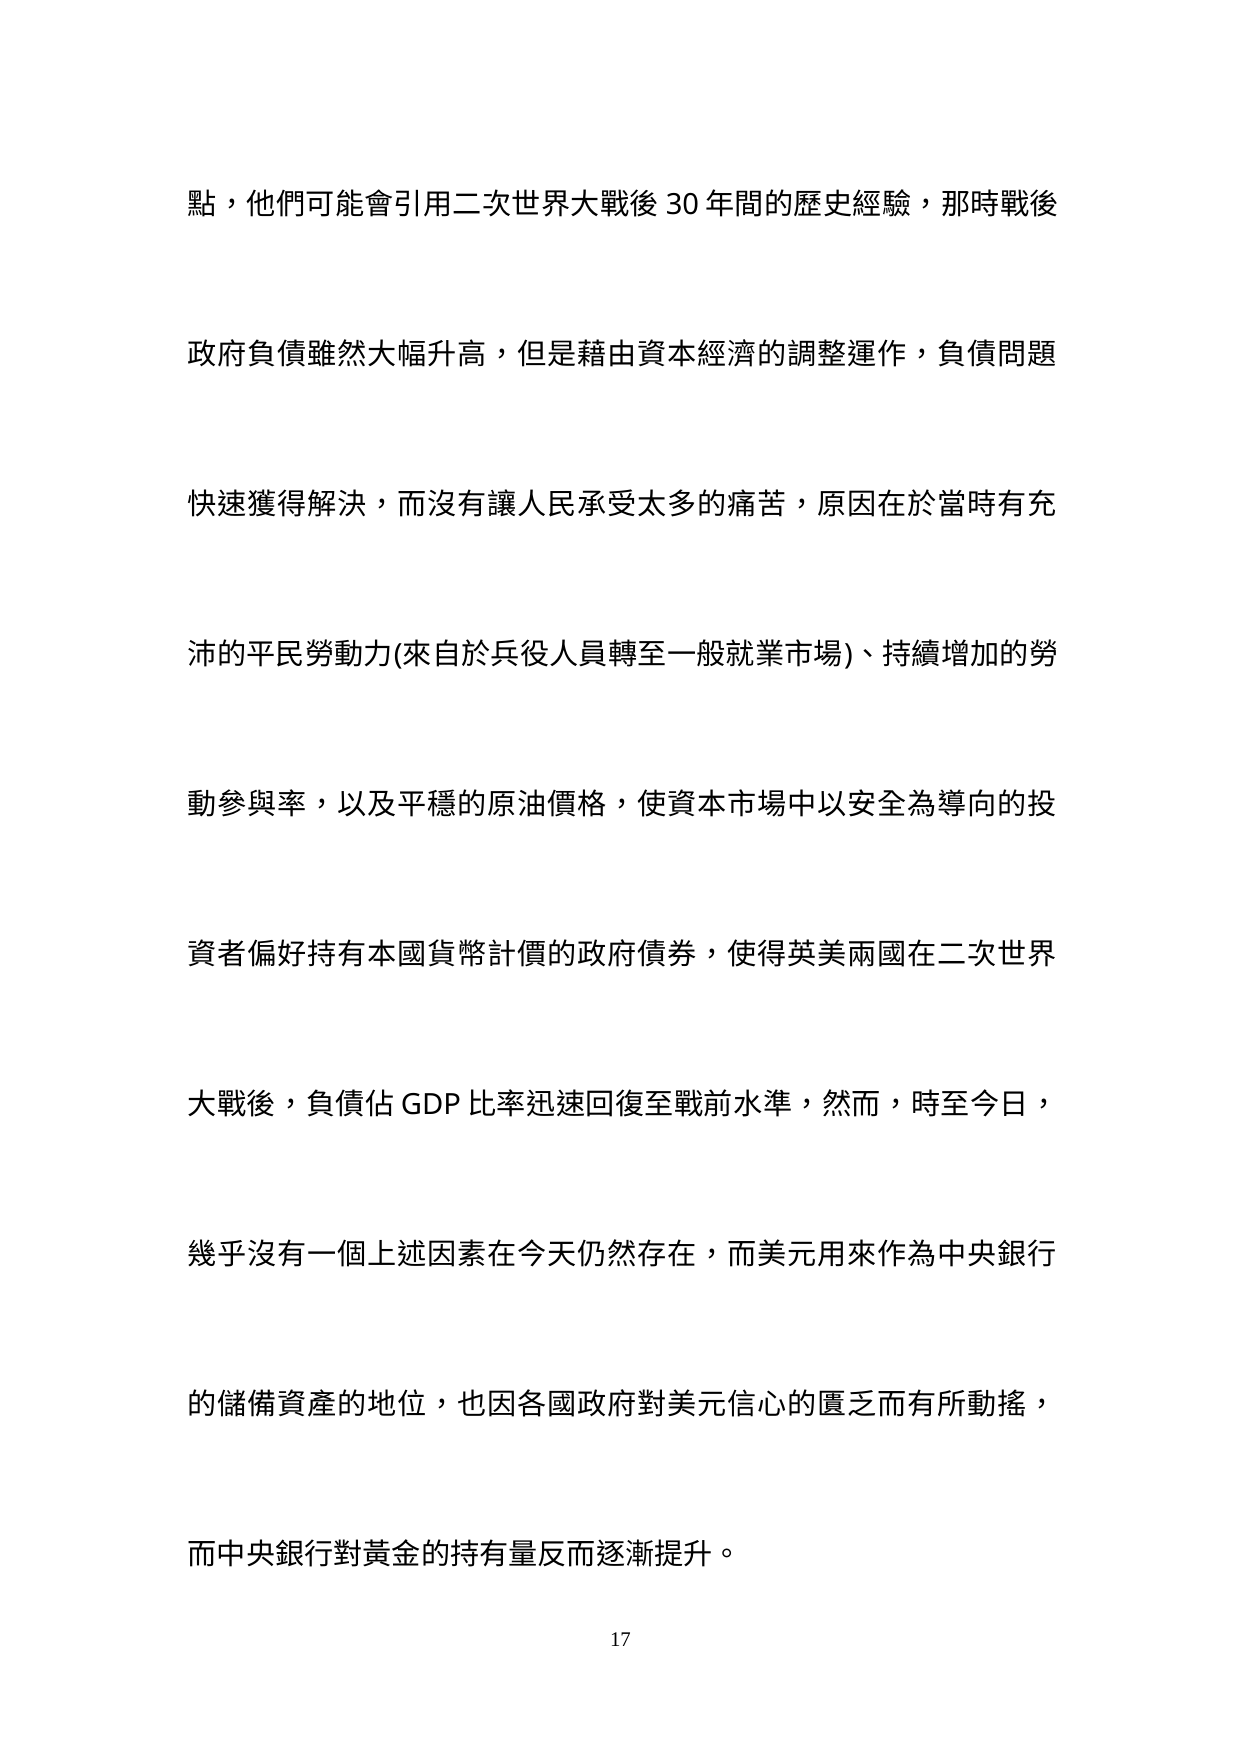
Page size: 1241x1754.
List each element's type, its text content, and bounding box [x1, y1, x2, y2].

text 點，他們可能會引用二次世界大戰後30年間的歷史經驗，那時戰後政府負債雖然大幅升高，但是藉由資本經濟的調整運作，負債問題快速獲得解決，而沒有讓人民承受太多的痛苦，原因在於當時有充沛的平民勞動力(來自於兵役人員轉至一般就業市場)、持續增加的勞動參與率，以及平穩的原油價格，使資本市場中以安全為導向的投資者偏好持有本國貨幣計價的政府債券，使得英美兩國在二次世界大戰後，負債佔GDP比率迅速回復至戰前水準，然而，時至今日，幾乎沒有一個上述因素在今天仍然存在，而美元用來作為中央銀行的儲備資產的地位，也因各國政府對美元信心的匱乏而有所動搖，而中央銀行對黃金的持有量反而逐漸提升。 [187, 164, 1059, 1589]
